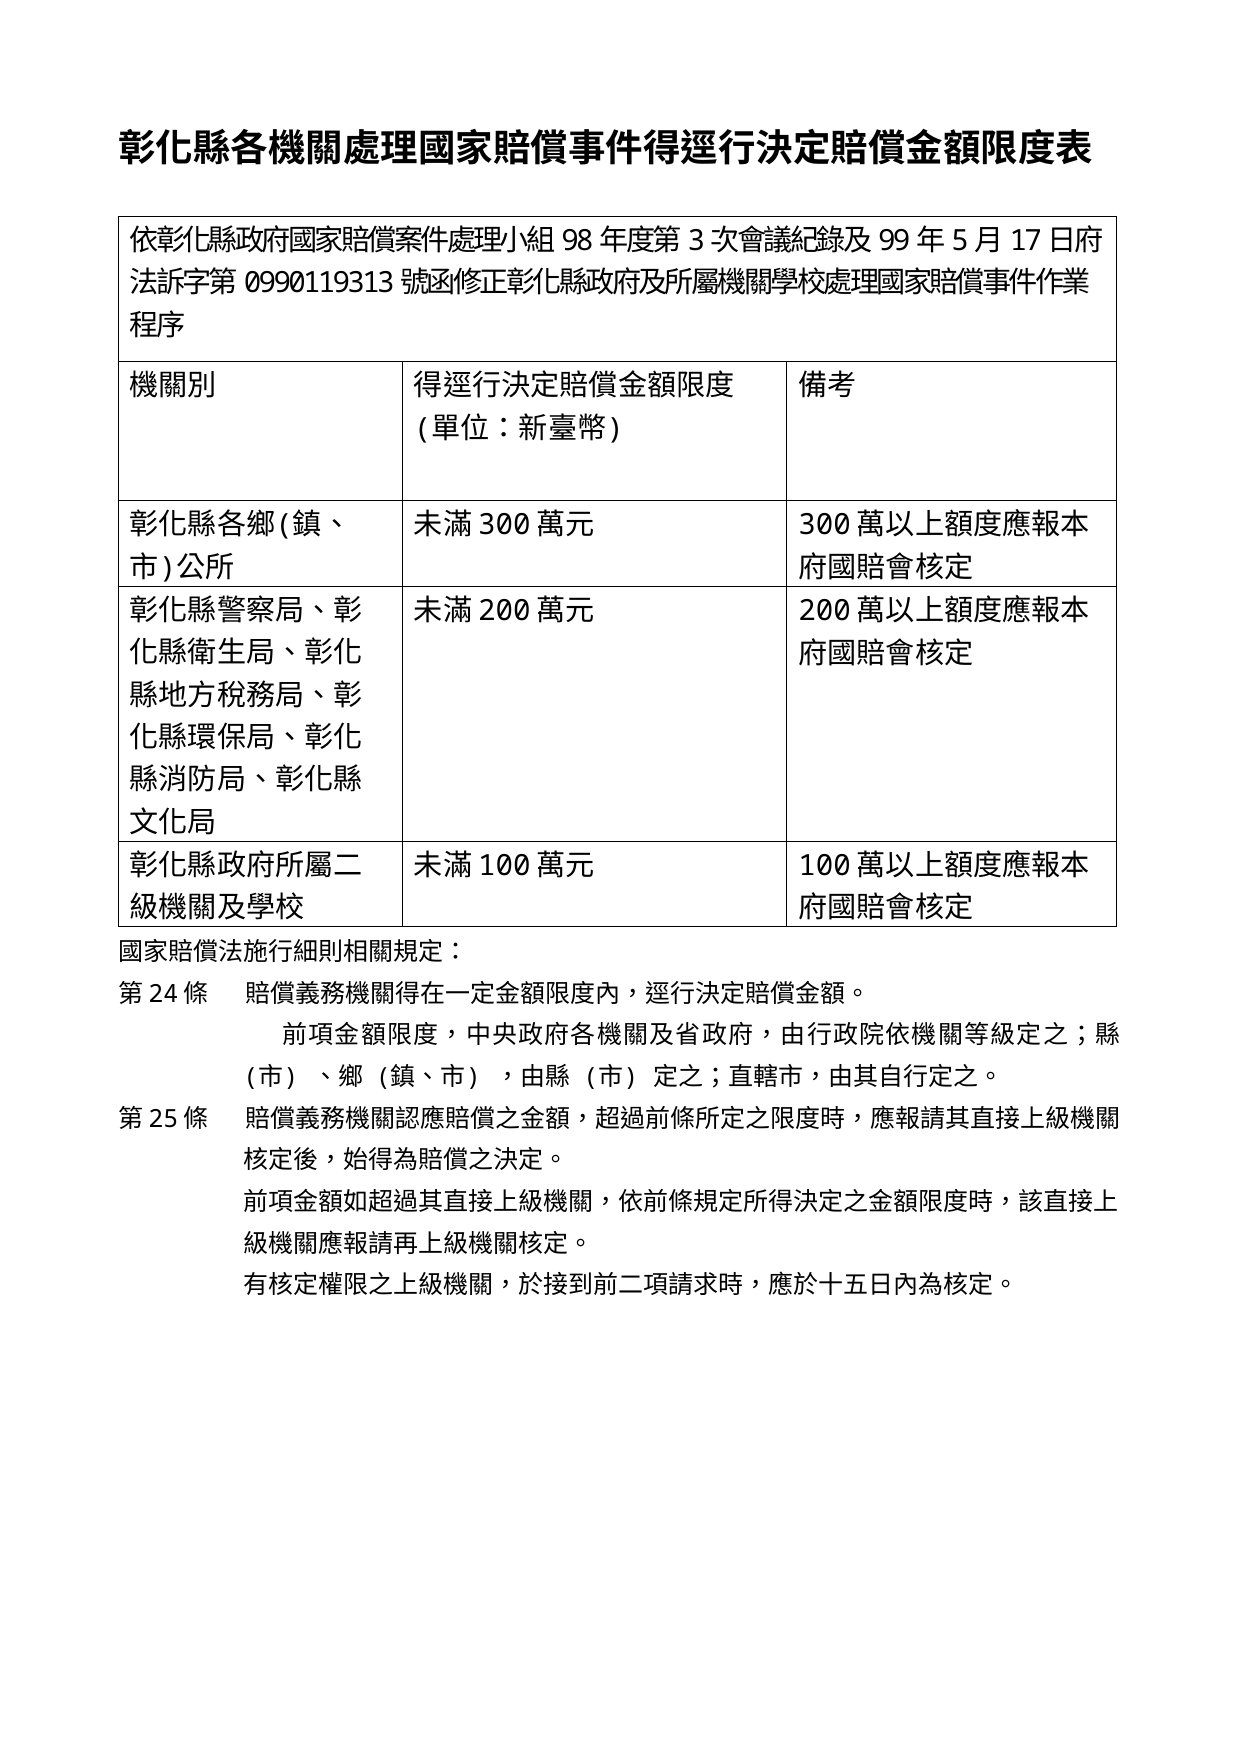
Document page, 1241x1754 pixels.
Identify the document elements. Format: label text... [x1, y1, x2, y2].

text 彰化縣各機關處理國家賠償事件得逕行決定賠償金額限度表 [118, 118, 1122, 172]
table_cell 彰化縣各鄉(鎮、市)公所 [119, 501, 402, 586]
table_cell 200萬以上額度應報本府國賠會核定 [787, 587, 1116, 841]
table_cell 未滿300萬元 [403, 501, 786, 586]
text 前項金額限度，中央政府各機關及省政府，由行政院依機關等級定之；縣(市) 、鄉 (鎮、市) ，由縣 (市) 定之；直轄市，由其自行定之。 [118, 1011, 1122, 1094]
table_cell 未滿100萬元 [403, 842, 786, 926]
table_cell 機關別 [119, 362, 402, 500]
table_cell 得逕行決定賠償金額限度 (單位：新臺幣) [403, 362, 786, 500]
text 前項金額如超過其直接上級機關，依前條規定所得決定之金額限度時，該直接上級機關應報請再上級機關核定。 [243, 1177, 1122, 1261]
text 國家賠償法施行細則相關規定： [118, 927, 1122, 969]
text 有核定權限之上級機關，於接到前二項請求時，應於十五日內為核定。 [243, 1261, 1122, 1302]
table_cell 彰化縣政府所屬二級機關及學校 [119, 842, 402, 926]
text 第24條 賠償義務機關得在一定金額限度內，逕行決定賠償金額。 [118, 969, 1122, 1011]
table_cell 備考 [787, 362, 1116, 500]
text 第25條 賠償義務機關認應賠償之金額，超過前條所定之限度時，應報請其直接上級機關核定後，始得為賠償之決定。 [118, 1094, 1122, 1177]
table_cell 300萬以上額度應報本府國賠會核定 [787, 501, 1116, 586]
table_cell 100萬以上額度應報本府國賠會核定 [787, 842, 1116, 926]
table_cell 彰化縣警察局、彰化縣衛生局、彰化縣地方稅務局、彰化縣環保局、彰化縣消防局、彰化縣文化局 [119, 587, 402, 841]
table_header 依彰化縣政府國家賠償案件處理小組98年度第3次會議紀錄及99年5月17日府法訴字第0990119313號函修正彰化縣政府及所屬機關學校處理國家賠償事件作業程序 [119, 217, 1116, 361]
table_cell 未滿200萬元 [403, 587, 786, 841]
